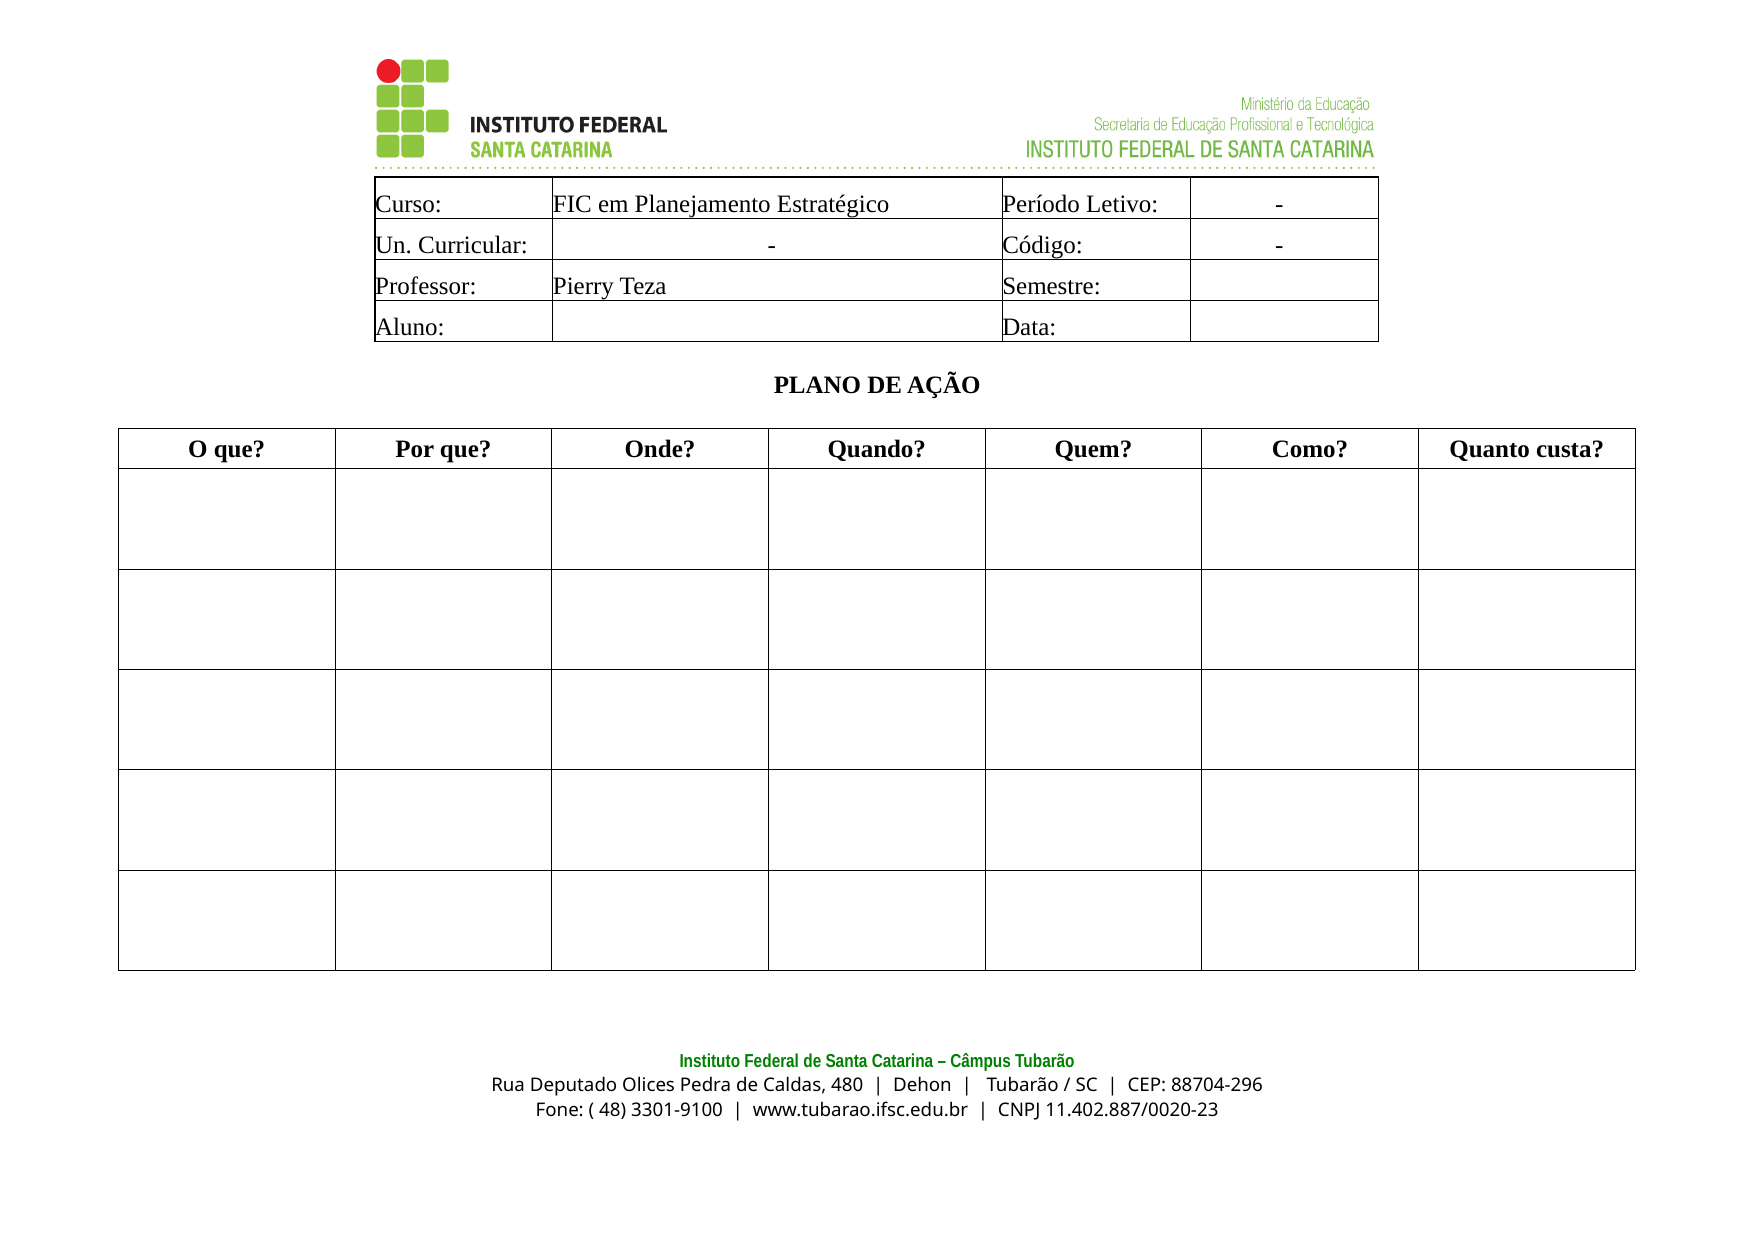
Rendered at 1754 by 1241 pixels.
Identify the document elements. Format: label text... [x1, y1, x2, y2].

table_cell [1202, 670, 1418, 769]
table_cell [1202, 770, 1418, 870]
table_cell [986, 871, 1201, 970]
table_cell Semestre: [1003, 260, 1190, 299]
table_cell Data: [1003, 301, 1190, 341]
table_cell - [553, 219, 1002, 258]
table_cell [553, 301, 1002, 341]
table_header Quando? [769, 429, 985, 468]
table_cell [769, 670, 985, 769]
text PLANO DE AÇÃO [118, 370, 1636, 399]
table_cell [986, 469, 1201, 568]
table_cell [986, 570, 1201, 669]
table_header O que? [119, 429, 335, 468]
table_cell [336, 871, 551, 970]
table_cell [552, 871, 768, 970]
table_cell [552, 469, 768, 568]
table_cell [336, 670, 551, 769]
table_cell Código: [1003, 219, 1190, 258]
table_cell [769, 770, 985, 870]
table_cell [769, 871, 985, 970]
table_cell [1191, 260, 1378, 299]
table_cell [769, 570, 985, 669]
table_cell [336, 770, 551, 870]
table_header Quem? [986, 429, 1201, 468]
table_cell [1419, 570, 1635, 669]
table_cell [119, 670, 335, 769]
table_cell Un. Curricular: [376, 219, 552, 258]
table_cell [986, 670, 1201, 769]
table_cell [1202, 469, 1418, 568]
table_cell [1202, 871, 1418, 970]
table_cell [1419, 469, 1635, 568]
table_cell [336, 570, 551, 669]
table_header Por que? [336, 429, 551, 468]
table_cell [1191, 301, 1378, 341]
table_cell [119, 770, 335, 870]
table_cell [769, 469, 985, 568]
table_cell [552, 770, 768, 870]
table_cell Pierry Teza [553, 260, 1002, 299]
table_header Quanto custa? [1419, 429, 1635, 468]
table_cell [119, 570, 335, 669]
table_cell [1419, 871, 1635, 970]
table_cell [552, 570, 768, 669]
table_cell [1419, 670, 1635, 769]
table_cell [1419, 770, 1635, 870]
table_cell Aluno: [376, 301, 552, 341]
table_header FIC em Planejamento Estratégico [553, 178, 1002, 217]
table_cell [552, 670, 768, 769]
table_cell [986, 770, 1201, 870]
picture [375, 59, 1379, 174]
table_cell [119, 469, 335, 568]
table_header Como? [1202, 429, 1418, 468]
table_header Curso: [376, 178, 552, 217]
table_cell [336, 469, 551, 568]
table_cell Professor: [376, 260, 552, 299]
table_header - [1191, 178, 1378, 217]
table_cell [1202, 570, 1418, 669]
table_header Período Letivo: [1003, 178, 1190, 217]
table_cell - [1191, 219, 1378, 258]
table_header Onde? [552, 429, 768, 468]
table_cell [119, 871, 335, 970]
